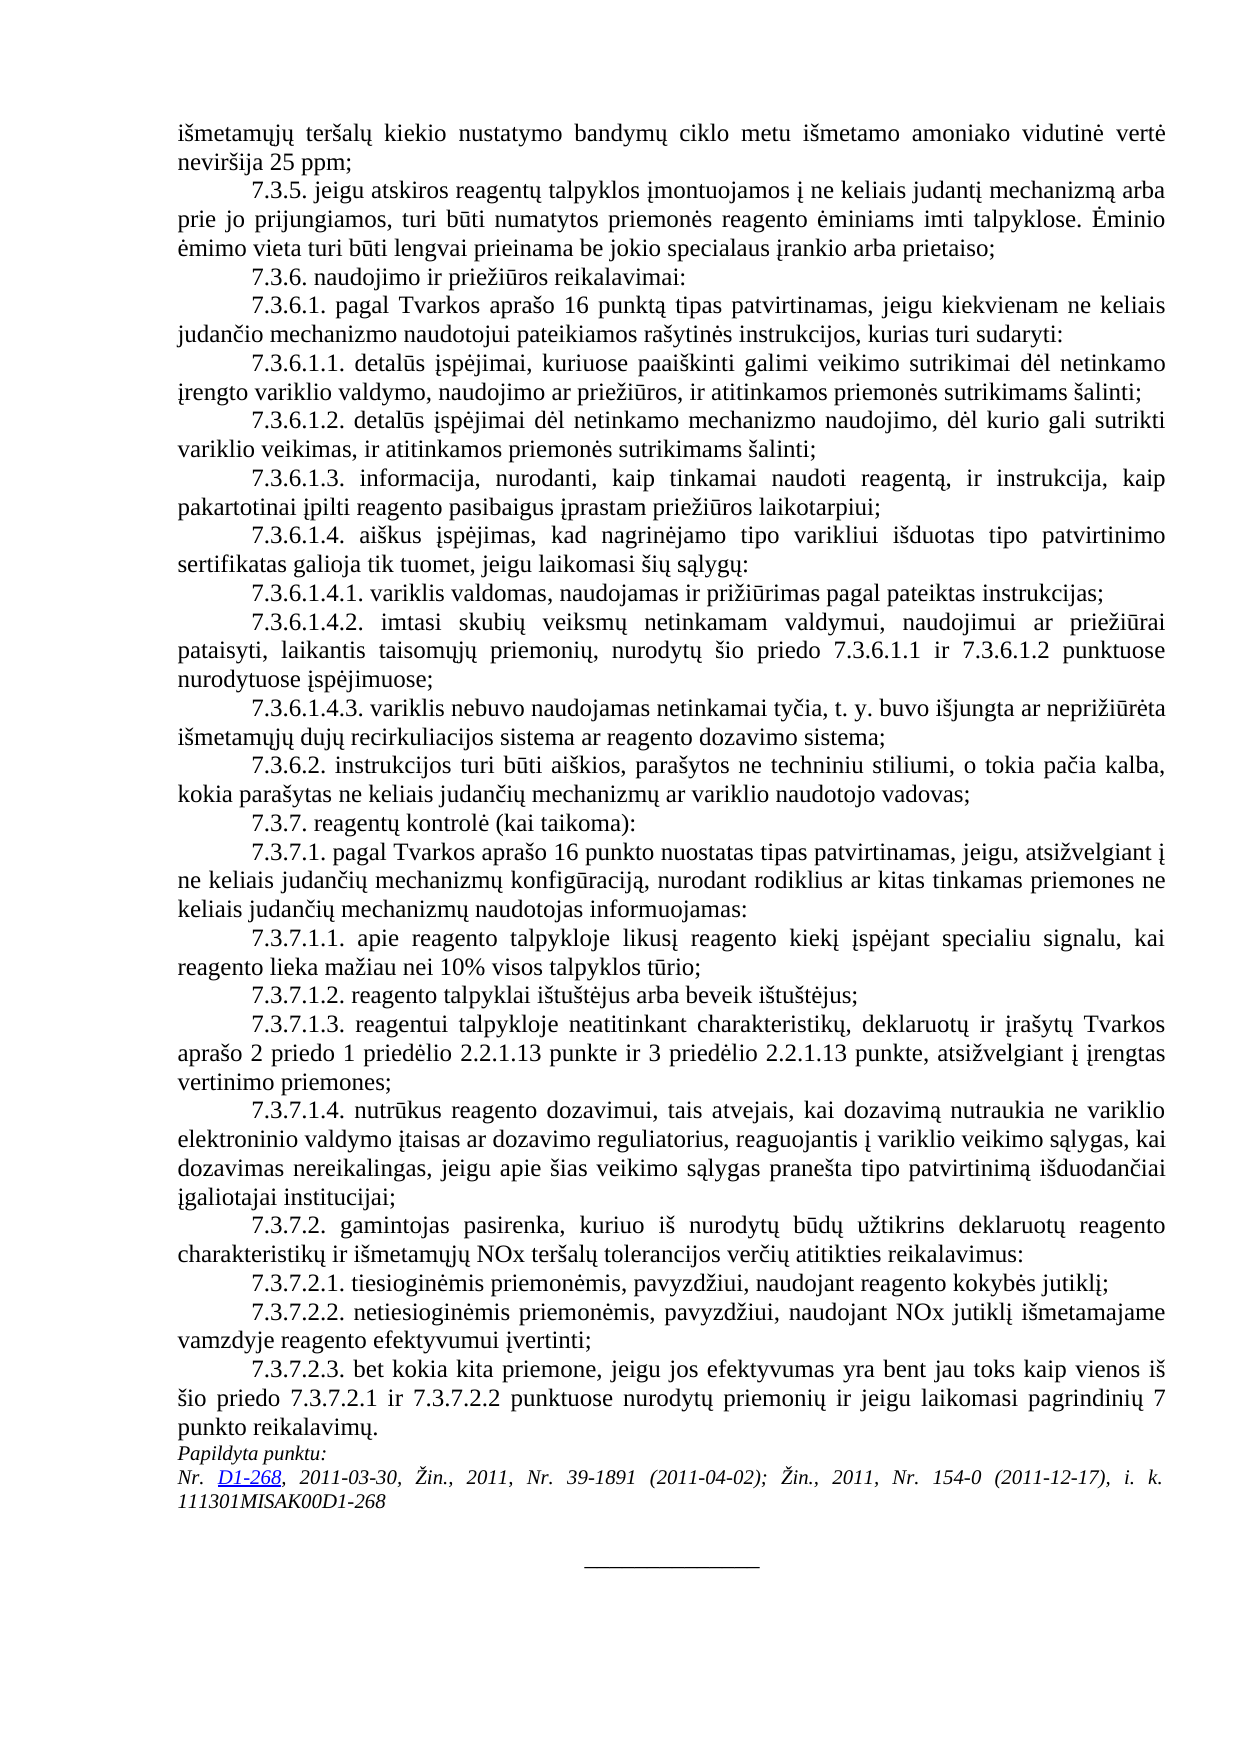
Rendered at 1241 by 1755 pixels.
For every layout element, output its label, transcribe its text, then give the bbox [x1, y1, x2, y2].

text 7.3.7.2.3. bet kokia kita priemone, jeigu jos efektyvumas yra bent jau toks kaip vienos iš šio priedo 7.3.7.2.1 ir 7.3.7.2.2 punktuose nurodytų priemonių ir jeigu laikomasi pagrindinių 7 punkto reikalavimų. [177, 1354, 1166, 1441]
text 7.3.6.2. instrukcijos turi būti aiškios, parašytos ne techniniu stiliumi, o tokia pačia kalba, kokia parašytas ne keliais judančių mechanizmų ar variklio naudotojo vadovas; [177, 751, 1166, 808]
text 7.3.7.2.2. netiesioginėmis priemonėmis, pavyzdžiui, naudojant NOx jutiklį išmetamajame vamzdyje reagento efektyvumui įvertinti; [177, 1297, 1166, 1354]
text 7.3.7.2.1. tiesioginėmis priemonėmis, pavyzdžiui, naudojant reagento kokybės jutiklį; [177, 1268, 1166, 1297]
text 7.3.6. naudojimo ir priežiūros reikalavimai: [177, 262, 1166, 291]
text 7.3.7.1.4. nutrūkus reagento dozavimui, tais atvejais, kai dozavimą nutraukia ne variklio elektroninio valdymo įtaisas ar dozavimo reguliatorius, reaguojantis į variklio veikimo sąlygas, kai dozavimas nereikalingas, jeigu apie šias veikimo sąlygas pranešta tipo patvirtinimą išduodančiai įgaliotajai institucijai; [177, 1096, 1166, 1211]
text 7.3.6.1.4.2. imtasi skubių veiksmų netinkamam valdymui, naudojimui ar priežiūrai pataisyti, laikantis taisomųjų priemonių, nurodytų šio priedo 7.3.6.1.1 ir 7.3.6.1.2 punktuose nurodytuose įspėjimuose; [177, 607, 1166, 693]
text 7.3.6.1.1. detalūs įspėjimai, kuriuose paaiškinti galimi veikimo sutrikimai dėl netinkamo įrengto variklio valdymo, naudojimo ar priežiūros, ir atitinkamos priemonės sutrikimams šalinti; [177, 348, 1166, 406]
text 7.3.6.1.2. detalūs įspėjimai dėl netinkamo mechanizmo naudojimo, dėl kurio gali sutrikti variklio veikimas, ir atitinkamos priemonės sutrikimams šalinti; [177, 406, 1166, 463]
text ______________ [177, 1542, 1166, 1570]
text 7.3.7.1.2. reagento talpyklai ištuštėjus arba beveik ištuštėjus; [177, 981, 1166, 1009]
text 7.3.7.2. gamintojas pasirenka, kuriuo iš nurodytų būdų užtikrins deklaruotų reagento charakteristikų ir išmetamųjų NOx teršalų tolerancijos verčių atitikties reikalavimus: [177, 1211, 1166, 1268]
text išmetamųjų teršalų kiekio nustatymo bandymų ciklo metu išmetamo amoniako vidutinė vertė neviršija 25 ppm; [177, 118, 1166, 176]
text 7.3.6.1. pagal Tvarkos aprašo 16 punktą tipas patvirtinamas, jeigu kiekvienam ne keliais judančio mechanizmo naudotojui pateikiamos rašytinės instrukcijos, kurias turi sudaryti: [177, 291, 1166, 348]
text 7.3.7.1.1. apie reagento talpykloje likusį reagento kiekį įspėjant specialiu signalu, kai reagento lieka mažiau nei 10% visos talpyklos tūrio; [177, 923, 1166, 981]
text 7.3.6.1.3. informacija, nurodanti, kaip tinkamai naudoti reagentą, ir instrukcija, kaip pakartotinai įpilti reagento pasibaigus įprastam priežiūros laikotarpiui; [177, 463, 1166, 521]
text 7.3.7.1. pagal Tvarkos aprašo 16 punkto nuostatas tipas patvirtinamas, jeigu, atsižvelgiant į ne keliais judančių mechanizmų konfigūraciją, nurodant rodiklius ar kitas tinkamas priemones ne keliais judančių mechanizmų naudotojas informuojamas: [177, 837, 1166, 923]
text 7.3.6.1.4.1. variklis valdomas, naudojamas ir prižiūrimas pagal pateiktas instrukcijas; [177, 578, 1166, 607]
text 7.3.7. reagentų kontrolė (kai taikoma): [177, 808, 1166, 837]
text 7.3.5. jeigu atskiros reagentų talpyklos įmontuojamos į ne keliais judantį mechanizmą arba prie jo prijungiamos, turi būti numatytos priemonės reagento ėminiams imti talpyklose. Ėminio ėmimo vieta turi būti lengvai prieinama be jokio specialaus įrankio arba prietaiso; [177, 176, 1166, 262]
text Papildyta punktu: [177, 1441, 1166, 1465]
text Nr. D1-268, 2011-03-30, Žin., 2011, Nr. 39-1891 (2011-04-02); Žin., 2011, Nr. 154-0 (2011-12-17), i. k. 111301MISAK00D1-268 [177, 1465, 1166, 1513]
text 7.3.6.1.4.3. variklis nebuvo naudojamas netinkamai tyčia, t. y. buvo išjungta ar neprižiūrėta išmetamųjų dujų recirkuliacijos sistema ar reagento dozavimo sistema; [177, 693, 1166, 751]
text 7.3.6.1.4. aiškus įspėjimas, kad nagrinėjamo tipo varikliui išduotas tipo patvirtinimo sertifikatas galioja tik tuomet, jeigu laikomasi šių sąlygų: [177, 521, 1166, 578]
text 7.3.7.1.3. reagentui talpykloje neatitinkant charakteristikų, deklaruotų ir įrašytų Tvarkos aprašo 2 priedo 1 priedėlio 2.2.1.13 punkte ir 3 priedėlio 2.2.1.13 punkte, atsižvelgiant į įrengtas vertinimo priemones; [177, 1009, 1166, 1096]
